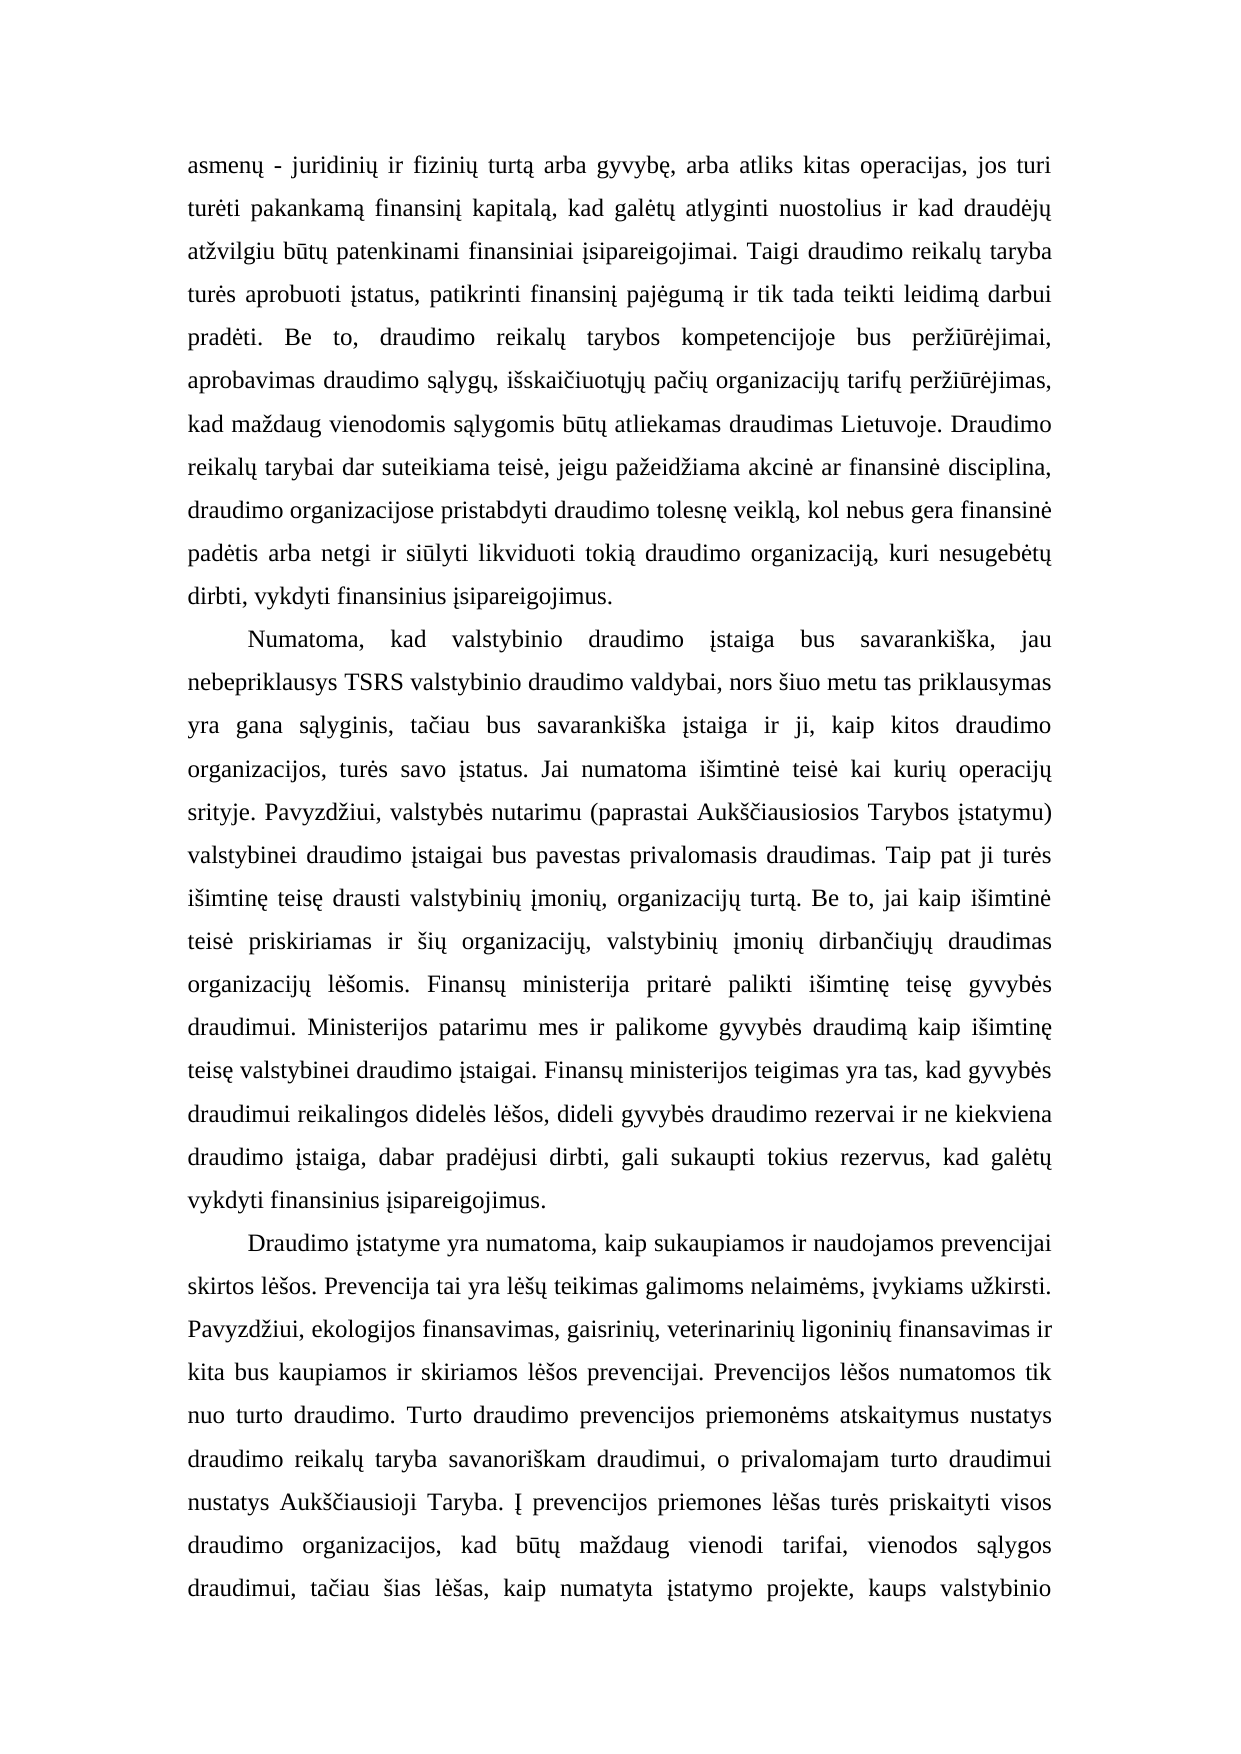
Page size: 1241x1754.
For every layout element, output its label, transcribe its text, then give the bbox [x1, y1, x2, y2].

text Draudimo įstatyme yra numatoma, kaip sukaupiamos ir naudojamos prevencijai skirtos lėšos. Prevencija tai yra lėšų teikimas galimoms nelaimėms, įvykiams užkirsti. Pavyzdžiui, ekologijos finansavimas, gaisrinių, veterinarinių ligoninių finansavimas ir kita bus kaupiamos ir skiriamos lėšos prevencijai. Prevencijos lėšos numatomos tik nuo turto draudimo. Turto draudimo prevencijos priemonėms atskaitymus nustatys draudimo reikalų taryba savanoriškam draudimui, o privalomajam turto draudimui nustatys Aukščiausioji Taryba. Į prevencijos priemones lėšas turės priskaityti visos draudimo organizacijos, kad būtų maždaug vienodi tarifai, vienodos sąlygos draudimui, tačiau šias lėšas, kaip numatyta įstatymo projekte, kaups valstybinio [187, 1228, 1053, 1602]
text asmenų - juridinių ir fizinių turtą arba gyvybę, arba atliks kitas operacijas, jos turi turėti pakankamą finansinį kapitalą, kad galėtų atlyginti nuostolius ir kad draudėjų atžvilgiu būtų patenkinami finansiniai įsipareigojimai. Taigi draudimo reikalų taryba turės aprobuoti įstatus, patikrinti finansinį pajėgumą ir tik tada teikti leidimą darbui pradėti. Be to, draudimo reikalų tarybos kompetencijoje bus peržiūrėjimai, aprobavimas draudimo sąlygų, išskaičiuotųjų pačių organizacijų tarifų peržiūrėjimas, kad maždaug vienodomis sąlygomis būtų atliekamas draudimas Lietuvoje. Draudimo reikalų tarybai dar suteikiama teisė, jeigu pažeidžiama akcinė ar finansinė disciplina, draudimo organizacijose pristabdyti draudimo tolesnę veiklą, kol nebus gera finansinė padėtis arba netgi ir siūlyti likviduoti tokią draudimo organizaciją, kuri nesugebėtų dirbti, vykdyti finansinius įsipareigojimus. [187, 150, 1053, 610]
text Numatoma, kad valstybinio draudimo įstaiga bus savarankiška, jau nebepriklausys TSRS valstybinio draudimo valdybai, nors šiuo metu tas priklausymas yra gana sąlyginis, tačiau bus savarankiška įstaiga ir ji, kaip kitos draudimo organizacijos, turės savo įstatus. Jai numatoma išimtinė teisė kai kurių operacijų srityje. Pavyzdžiui, valstybės nutarimu (paprastai Aukščiausiosios Tarybos įstatymu) valstybinei draudimo įstaigai bus pavestas privalomasis draudimas. Taip pat ji turės išimtinę teisę drausti valstybinių įmonių, organizacijų turtą. Be to, jai kaip išimtinė teisė priskiriamas ir šių organizacijų, valstybinių įmonių dirbančiųjų draudimas organizacijų lėšomis. Finansų ministerija pritarė palikti išimtinę teisę gyvybės draudimui. Ministerijos patarimu mes ir palikome gyvybės draudimą kaip išimtinę teisę valstybinei draudimo įstaigai. Finansų ministerijos teigimas yra tas, kad gyvybės draudimui reikalingos didelės lėšos, dideli gyvybės draudimo rezervai ir ne kiekviena draudimo įstaiga, dabar pradėjusi dirbti, gali sukaupti tokius rezervus, kad galėtų vykdyti finansinius įsipareigojimus. [187, 624, 1053, 1214]
